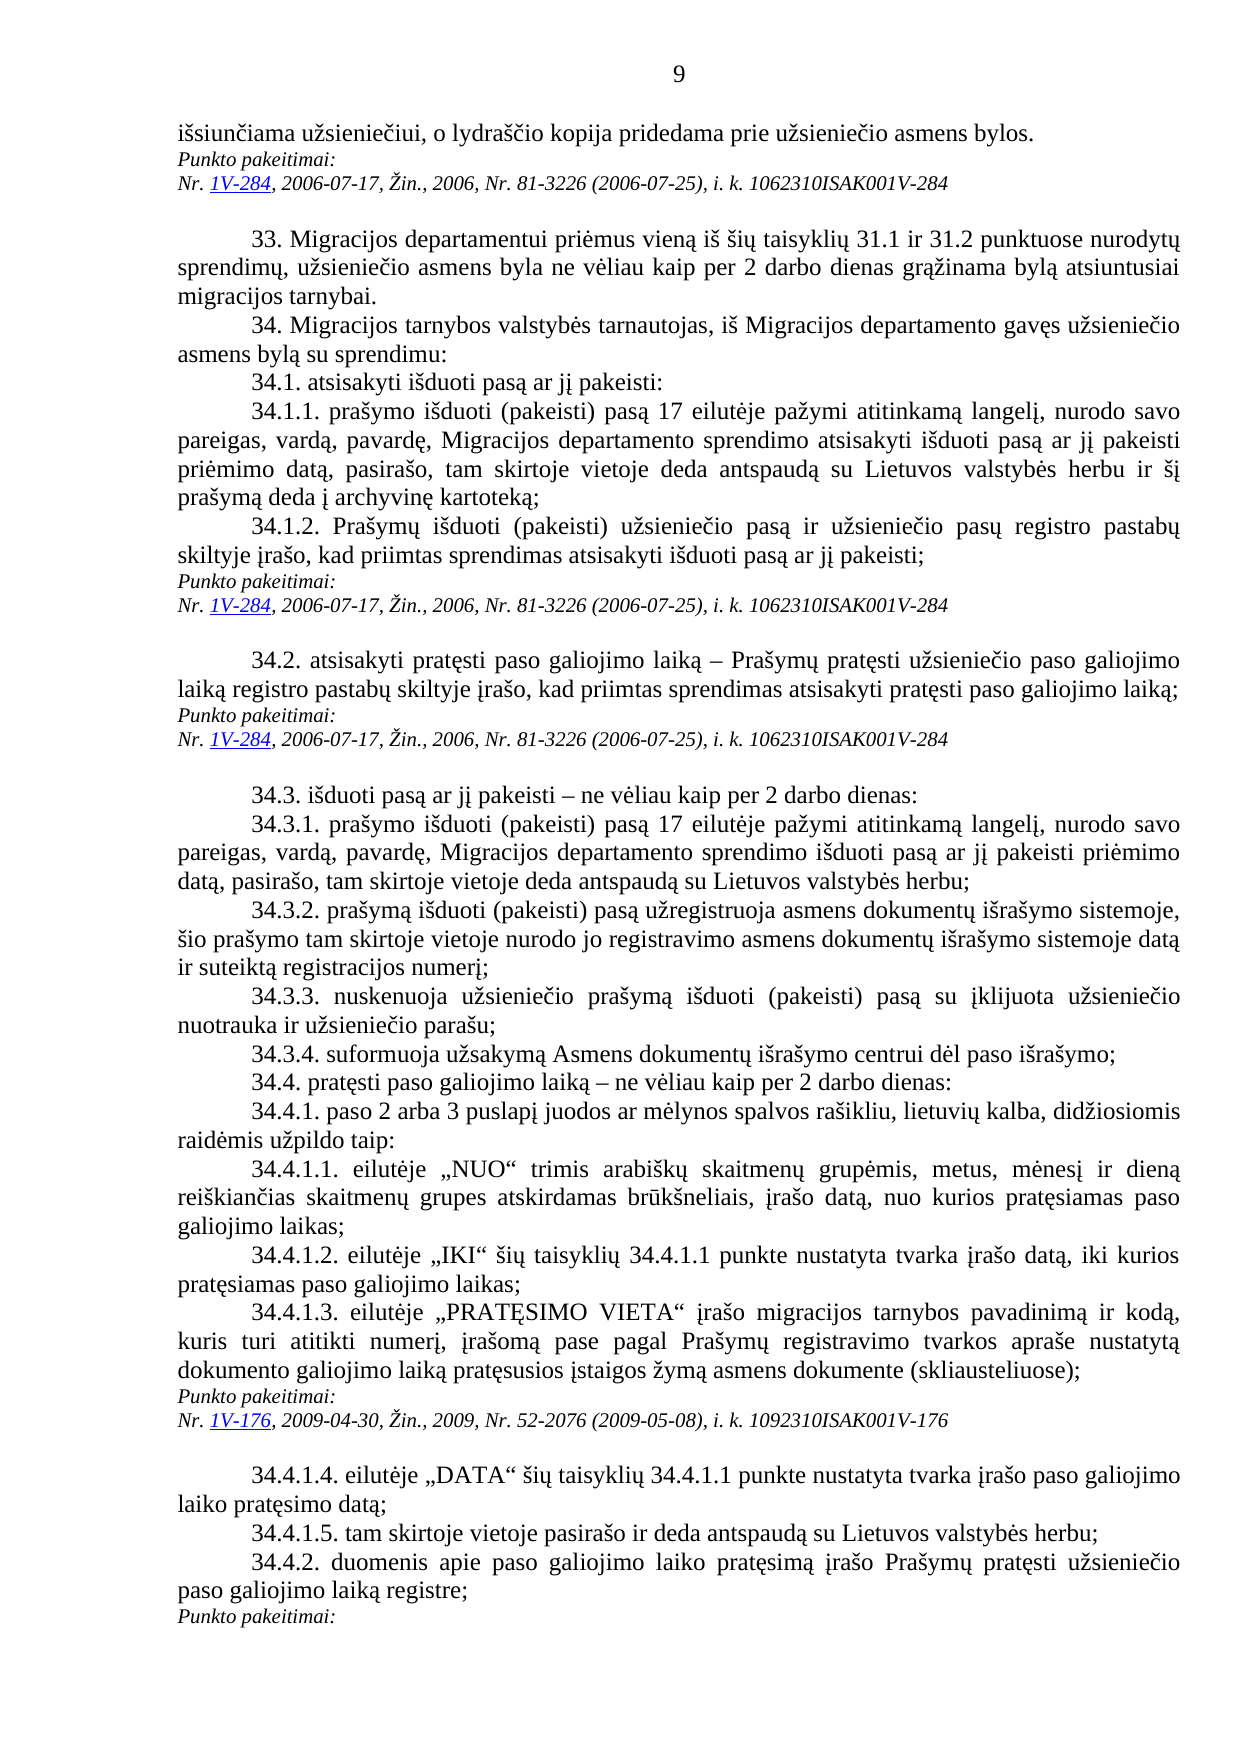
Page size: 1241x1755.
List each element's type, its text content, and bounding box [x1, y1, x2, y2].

text 34.1.2. Prašymų išduoti (pakeisti) užsieniečio pasą ir užsieniečio pasų registro pastabų skiltyje įrašo, kad priimtas sprendimas atsisakyti išduoti pasą ar jį pakeisti; [177, 511, 1181, 569]
text Punkto pakeitimai: [177, 569, 1181, 593]
text 34.3.4. suformuoja užsakymą Asmens dokumentų išrašymo centrui dėl paso išrašymo; [177, 1039, 1181, 1067]
text 34.4.1. paso 2 arba 3 puslapį juodos ar mėlynos spalvos rašikliu, lietuvių kalba, didžiosiomis raidėmis užpildo taip: [177, 1096, 1181, 1154]
text Nr. 1V-284, 2006-07-17, Žin., 2006, Nr. 81-3226 (2006-07-25), i. k. 1062310ISAK001V-284 [177, 727, 1181, 751]
text 34.3.1. prašymo išduoti (pakeisti) pasą 17 eilutėje pažymi atitinkamą langelį, nurodo savo pareigas, vardą, pavardę, Migracijos departamento sprendimo išduoti pasą ar jį pakeisti priėmimo datą, pasirašo, tam skirtoje vietoje deda antspaudą su Lietuvos valstybės herbu; [177, 809, 1181, 895]
text 34.3. išduoti pasą ar jį pakeisti – ne vėliau kaip per 2 darbo dienas: [177, 780, 1181, 809]
text 34.4.1.1. eilutėje „NUO“ trimis arabiškų skaitmenų grupėmis, metus, mėnesį ir dieną reiškiančias skaitmenų grupes atskirdamas brūkšneliais, įrašo datą, nuo kurios pratęsiamas paso galiojimo laikas; [177, 1154, 1181, 1240]
text 34.2. atsisakyti pratęsti paso galiojimo laiką – Prašymų pratęsti užsieniečio paso galiojimo laiką registro pastabų skiltyje įrašo, kad priimtas sprendimas atsisakyti pratęsti paso galiojimo laiką; [177, 646, 1181, 703]
text 34. Migracijos tarnybos valstybės tarnautojas, iš Migracijos departamento gavęs užsieniečio asmens bylą su sprendimu: [177, 310, 1181, 367]
text 34.1. atsisakyti išduoti pasą ar jį pakeisti: [177, 367, 1181, 396]
text Nr. 1V-284, 2006-07-17, Žin., 2006, Nr. 81-3226 (2006-07-25), i. k. 1062310ISAK001V-284 [177, 593, 1181, 617]
text 34.4.1.4. eilutėje „DATA“ šių taisyklių 34.4.1.1 punkte nustatyta tvarka įrašo paso galiojimo laiko pratęsimo datą; [177, 1461, 1181, 1518]
text Nr. 1V-284, 2006-07-17, Žin., 2006, Nr. 81-3226 (2006-07-25), i. k. 1062310ISAK001V-284 [177, 171, 1181, 195]
text 34.3.3. nuskenuoja užsieniečio prašymą išduoti (pakeisti) pasą su įklijuota užsieniečio nuotrauka ir užsieniečio parašu; [177, 981, 1181, 1039]
text Punkto pakeitimai: [177, 1604, 1181, 1628]
text 34.4. pratęsti paso galiojimo laiką – ne vėliau kaip per 2 darbo dienas: [177, 1067, 1181, 1096]
text 34.4.1.2. eilutėje „IKI“ šių taisyklių 34.4.1.1 punkte nustatyta tvarka įrašo datą, iki kurios pratęsiamas paso galiojimo laikas; [177, 1240, 1181, 1297]
text Punkto pakeitimai: [177, 1384, 1181, 1408]
text 34.1.1. prašymo išduoti (pakeisti) pasą 17 eilutėje pažymi atitinkamą langelį, nurodo savo pareigas, vardą, pavardę, Migracijos departamento sprendimo atsisakyti išduoti pasą ar jį pakeisti priėmimo datą, pasirašo, tam skirtoje vietoje deda antspaudą su Lietuvos valstybės herbu ir šį prašymą deda į archyvinę kartoteką; [177, 396, 1181, 511]
text Punkto pakeitimai: [177, 147, 1181, 171]
text Nr. 1V-176, 2009-04-30, Žin., 2009, Nr. 52-2076 (2009-05-08), i. k. 1092310ISAK001V-176 [177, 1408, 1181, 1432]
text 34.4.1.5. tam skirtoje vietoje pasirašo ir deda antspaudą su Lietuvos valstybės herbu; [177, 1518, 1181, 1547]
text 34.3.2. prašymą išduoti (pakeisti) pasą užregistruoja asmens dokumentų išrašymo sistemoje, šio prašymo tam skirtoje vietoje nurodo jo registravimo asmens dokumentų išrašymo sistemoje datą ir suteiktą registracijos numerį; [177, 895, 1181, 981]
text išsiunčiama užsieniečiui, o lydraščio kopija pridedama prie užsieniečio asmens bylos. [177, 118, 1181, 147]
text 34.4.1.3. eilutėje „PRATĘSIMO VIETA“ įrašo migracijos tarnybos pavadinimą ir kodą, kuris turi atitikti numerį, įrašomą pase pagal Prašymų registravimo tvarkos apraše nustatytą dokumento galiojimo laiką pratęsusios įstaigos žymą asmens dokumente (skliausteliuose); [177, 1297, 1181, 1384]
text Punkto pakeitimai: [177, 703, 1181, 727]
text 34.4.2. duomenis apie paso galiojimo laiko pratęsimą įrašo Prašymų pratęsti užsieniečio paso galiojimo laiką registre; [177, 1547, 1181, 1604]
text 33. Migracijos departamentui priėmus vieną iš šių taisyklių 31.1 ir 31.2 punktuose nurodytų sprendimų, užsieniečio asmens byla ne vėliau kaip per 2 darbo dienas grąžinama bylą atsiuntusiai migracijos tarnybai. [177, 224, 1181, 310]
